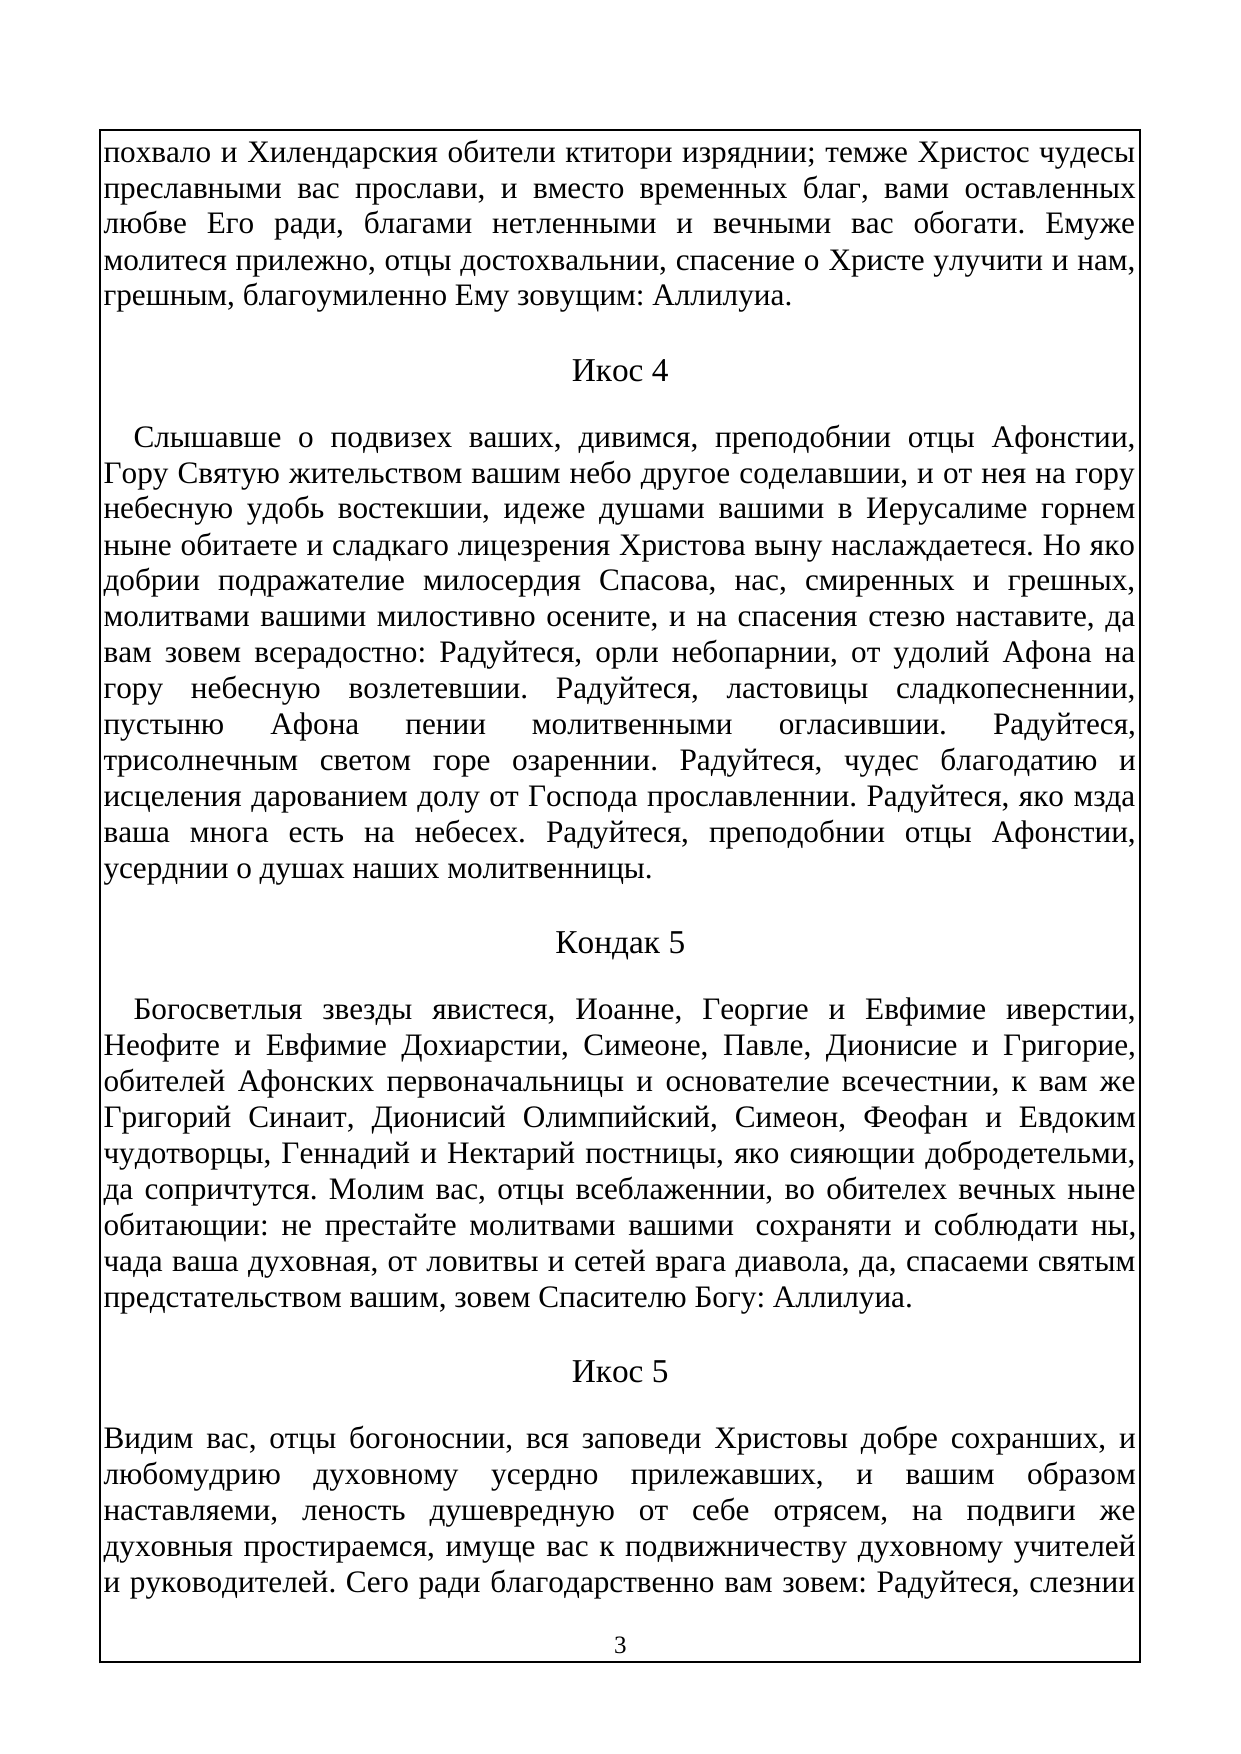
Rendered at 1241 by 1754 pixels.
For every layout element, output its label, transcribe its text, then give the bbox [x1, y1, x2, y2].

subtitle Икос 4 [103, 350, 1137, 388]
text похвало и Хилендарския обители ктитори изряднии; темже Христос чудесы преславными вас прослави, и вместо временных благ, вами оставленных любве Его ради, благами нетленными и вечными вас обогати. Емуже молитеся прилежно, отцы достохвальнии, спасение о Христе улучити и нам, грешным, благоумиленно Ему зовущим: Аллилуиа. [103, 133, 1137, 313]
subtitle Кондак 5 [103, 923, 1137, 961]
text Богосветлыя звезды явистеся, Иоанне, Георгие и Евфимие иверстии, Неофите и Евфимие Дохиарстии, Симеоне, Павле, Дионисие и Григорие, обителей Афонских первоначальницы и основателие всечестнии, к вам же Григорий Синаит, Дионисий Олимпийский, Симеон, Феофан и Евдоким чудотворцы, Геннадий и Нектарий постницы, яко сияющии добродетельми, да сопричтутся. Молим вас, отцы всеблаженнии, во обителех вечных ныне обитающии: не престайте молитвами вашими сохраняти и соблюдати ны, чада ваша духовная, от ловитвы и сетей врага диавола, да, спасаеми святым предстательством вашим, зовем Спасителю Богу: Аллилуиа. [103, 990, 1137, 1314]
text Слышавше о подвизех ваших, дивимся, преподобнии отцы Афонстии, Гору Святую жительством вашим небо другое соделавшии, и от нея на гору небесную удобь востекшии, идеже душами вашими в Иерусалиме горнем ныне обитаете и сладкаго лицезрения Христова выну наслаждаетеся. Но яко добрии подражателие милосердия Спасова, нас, смиренных и грешных, молитвами вашими милостивно осените, и на спасения стезю наставите, да вам зовем всерадостно: Радуйтеся, орли небопарнии, от удолий Афона на гору небесную возлетевшии. Радуйтеся, ластовицы сладкопесненнии, пустыню Афона пении молитвенными огласившии. Радуйтеся, трисолнечным светом горе озареннии. Радуйтеся, чудес благодатию и исцеления дарованием долу от Господа прославленнии. Радуйтеся, яко мзда ваша многа есть на небесех. Радуйтеся, преподобнии отцы Афонстии, усерднии о душах наших молитвенницы. [103, 418, 1137, 885]
text Видим вас, отцы богоноснии, вся заповеди Христовы добре сохранших, и любомудрию духовному усердно прилежавших, и вашим образом наставляеми, леность душевредную от себе отрясем, на подвиги же духовныя простираемся, имуще вас к подвижничеству духовному учителей и руководителей. Сего ради благодарственно вам зовем: Радуйтеся, слезнии [103, 1419, 1137, 1599]
subtitle Икос 5 [103, 1351, 1137, 1390]
